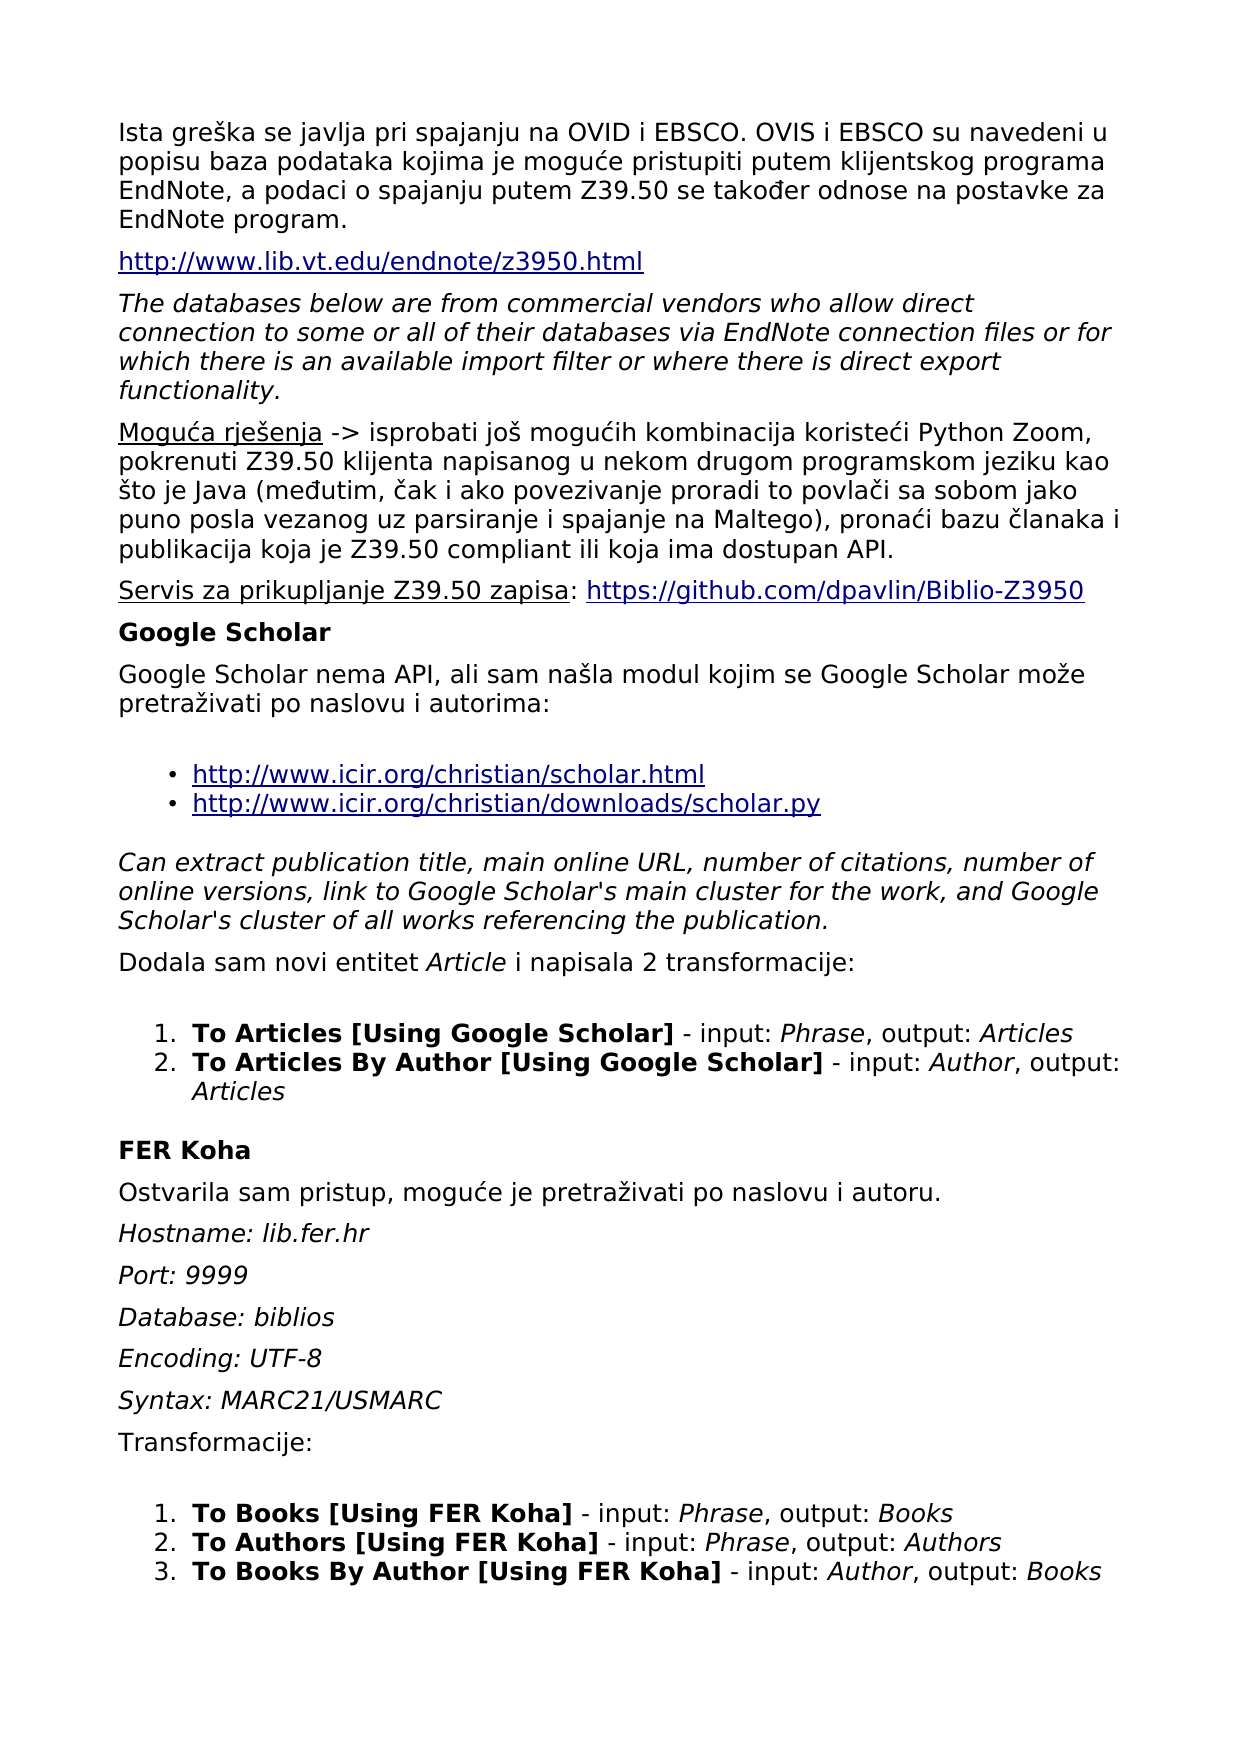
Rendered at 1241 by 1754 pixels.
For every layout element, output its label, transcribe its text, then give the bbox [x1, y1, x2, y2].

text Database: biblios [118, 1303, 1122, 1332]
list To Articles By Author [Using Google Scholar] - input: Author, output: Articles [177, 1048, 1122, 1107]
text Moguća rješenja -> isprobati još mogućih kombinacija koristeći Python Zoom, pokrenuti Z39.50 klijenta napisanog u nekom drugom programskom jeziku kao što je Java (međutim, čak i ako povezivanje proradi to povlači sa sobom jako puno posla vezanog uz parsiranje i spajanje na Maltego), pronaći bazu članaka i publikacija koja je Z39.50 compliant ili koja ima dostupan API. [118, 418, 1122, 564]
text Encoding: UTF-8 [118, 1344, 1122, 1373]
text Syntax: MARC21/USMARC [118, 1386, 1122, 1415]
text The databases below are from commercial vendors who allow direct connection to some or all of their databases via EndNote connection files or for which there is an available import filter or where there is direct export functionality. [118, 289, 1122, 406]
list To Books By Author [Using FER Koha] - input: Author, output: Books [177, 1557, 1122, 1586]
text Port: 9999 [118, 1261, 1122, 1290]
list To Articles [Using Google Scholar] - input: Phrase, output: Articles [177, 1019, 1122, 1048]
text Google Scholar nema API, ali sam našla modul kojim se Google Scholar može pretraživati po naslovu i autorima: [118, 660, 1122, 718]
list http://www.icir.org/christian/scholar.html [177, 760, 1122, 789]
text http://www.lib.vt.edu/endnote/z3950.html [118, 247, 1122, 276]
text Servis za prikupljanje Z39.50 zapisa: https://github.com/dpavlin/Biblio-Z3950 [118, 576, 1122, 606]
text Google Scholar [118, 618, 1122, 647]
list http://www.icir.org/christian/downloads/scholar.py [177, 789, 1122, 818]
text Dodala sam novi entitet Article i napisala 2 transformacije: [118, 948, 1122, 977]
list To Authors [Using FER Koha] - input: Phrase, output: Authors [177, 1528, 1122, 1557]
text Transformacije: [118, 1428, 1122, 1457]
text Ista greška se javlja pri spajanju na OVID i EBSCO. OVIS i EBSCO su navedeni u popisu baza podataka kojima je moguće pristupiti putem klijentskog programa EndNote, a podaci o spajanju putem Z39.50 se također odnose na postavke za EndNote program. [118, 118, 1122, 235]
list To Books [Using FER Koha] - input: Phrase, output: Books [177, 1499, 1122, 1528]
text Hostname: lib.fer.hr [118, 1219, 1122, 1248]
text Can extract publication title, main online URL, number of citations, number of online versions, link to Google Scholar's main cluster for the work, and Google Scholar's cluster of all works referencing the publication. [118, 848, 1122, 935]
text FER Koha [118, 1136, 1122, 1165]
text Ostvarila sam pristup, moguće je pretraživati po naslovu i autoru. [118, 1178, 1122, 1207]
